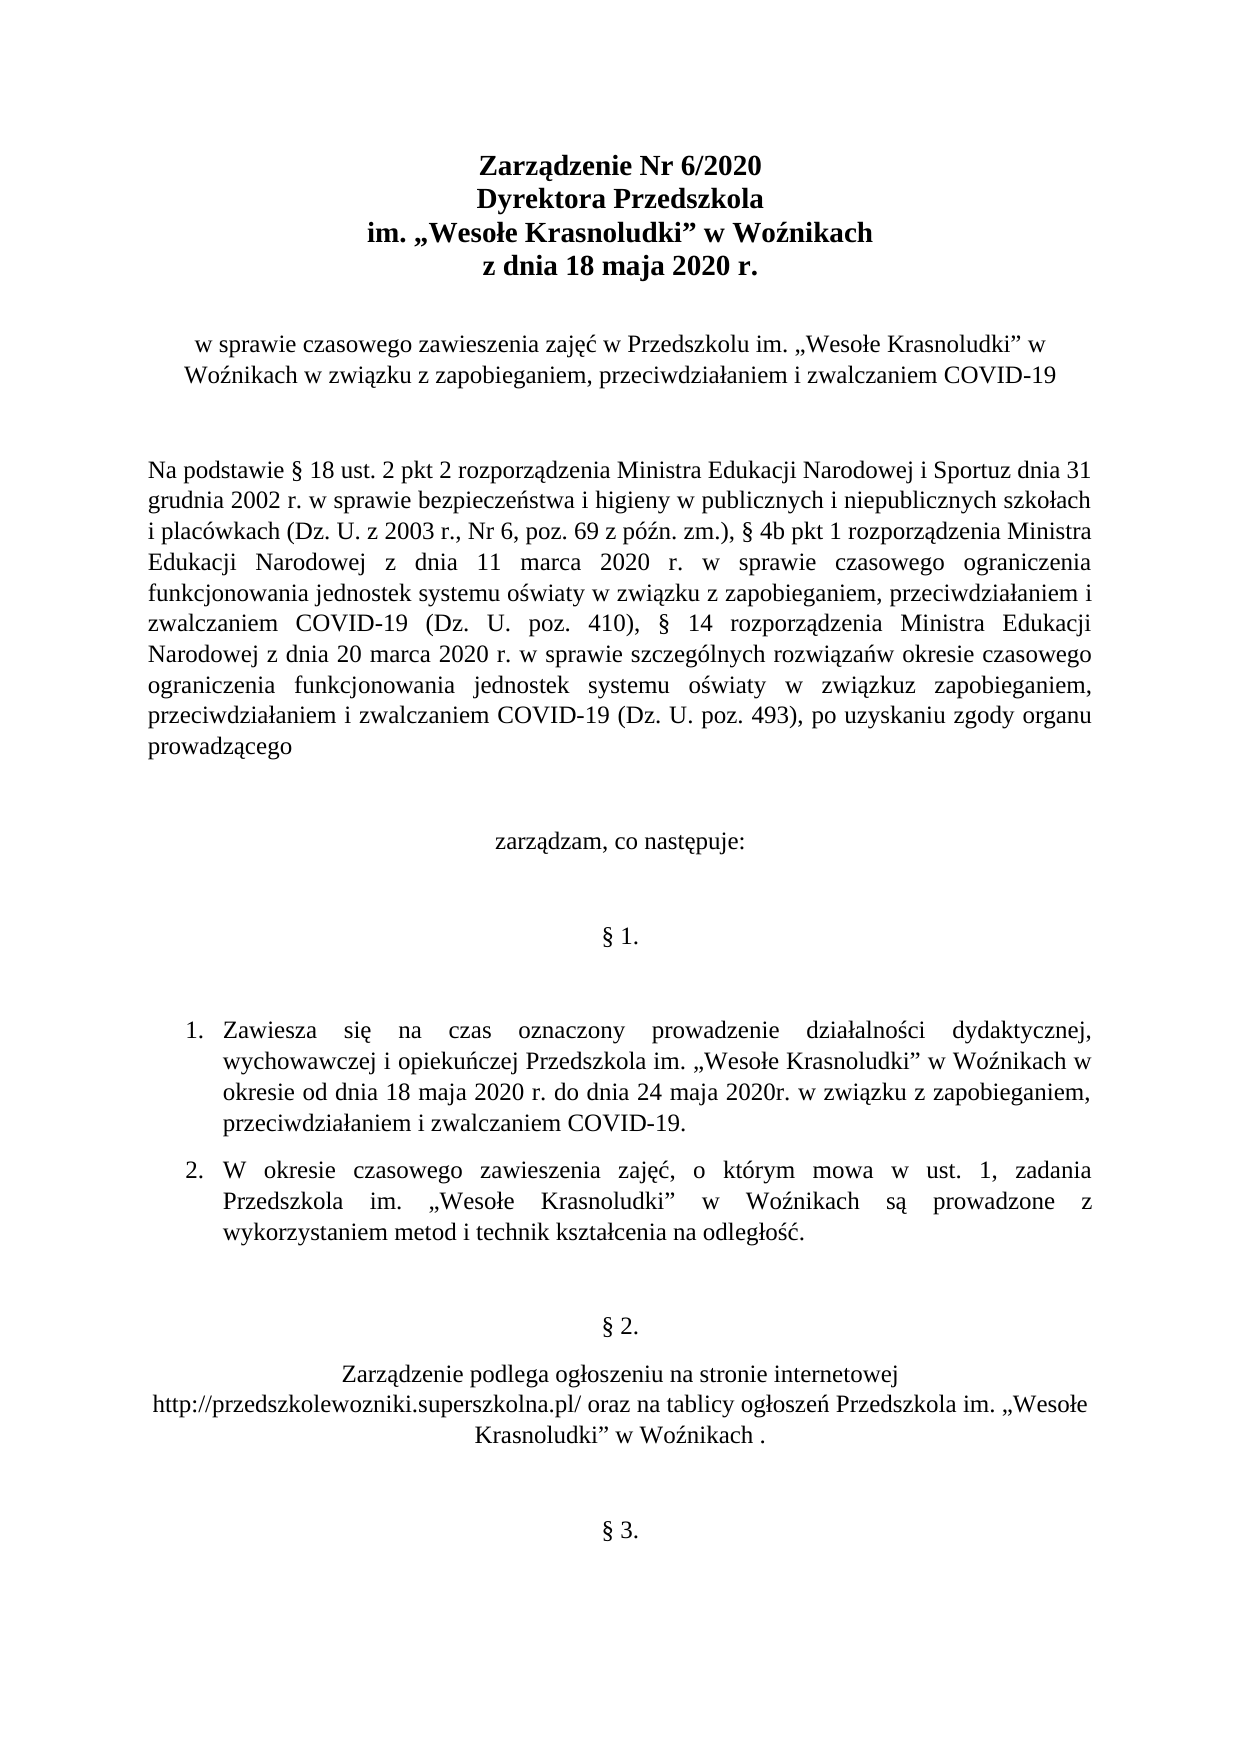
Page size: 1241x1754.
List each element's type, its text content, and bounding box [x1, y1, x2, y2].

text w sprawie czasowego zawieszenia zajęć w Przedszkolu im. „Wesołe Krasnoludki” w Woźnikach w związku z zapobieganiem, przeciwdziałaniem i zwalczaniem COVID-19 [148, 329, 1093, 389]
text im. „Wesołe Krasnoludki” w Woźnikach [148, 215, 1093, 248]
text zarządzam, co następuje: [148, 826, 1093, 855]
text § 3. [148, 1515, 1093, 1544]
list Zawiesza się na czas oznaczony prowadzenie działalności dydaktycznej, wychowawczej i opiekuńczej Przedszkola im. „Wesołe Krasnoludki” w Woźnikach w okresie od dnia 18 maja 2020 r. do dnia 24 maja 2020r. w związku z zapobieganiem, przeciwdziałaniem i zwalczaniem COVID-19. [185, 1016, 1093, 1137]
text z dnia 18 maja 2020 r. [148, 248, 1093, 282]
text Zarządzenie podlega ogłoszeniu na stronie internetowej http://przedszkolewozniki.superszkolna.pl/ oraz na tablicy ogłoszeń Przedszkola im. „Wesołe Krasnoludki” w Woźnikach . [148, 1359, 1093, 1449]
list W okresie czasowego zawieszenia zajęć, o którym mowa w ust. 1, zadania Przedszkola im. „Wesołe Krasnoludki” w Woźnikach są prowadzone z wykorzystaniem metod i technik kształcenia na odległość. [185, 1155, 1093, 1245]
text § 2. [148, 1311, 1093, 1340]
text Dyrektora Przedszkola [148, 181, 1093, 215]
text Na podstawie § 18 ust. 2 pkt 2 rozporządzenia Ministra Edukacji Narodowej i Sportuz dnia 31 grudnia 2002 r. w sprawie bezpieczeństwa i higieny w publicznych i niepublicznych szkołach i placówkach (Dz. U. z 2003 r., Nr 6, poz. 69 z późn. zm.), § 4b pkt 1 rozporządzenia Ministra Edukacji Narodowej z dnia 11 marca 2020 r. w sprawie czasowego ograniczenia funkcjonowania jednostek systemu oświaty w związku z zapobieganiem, przeciwdziałaniem i zwalczaniem COVID-19 (Dz. U. poz. 410), § 14 rozporządzenia Ministra Edukacji Narodowej z dnia 20 marca 2020 r. w sprawie szczególnych rozwiązańw okresie czasowego ograniczenia funkcjonowania jednostek systemu oświaty w związkuz zapobieganiem, przeciwdziałaniem i zwalczaniem COVID-19 (Dz. U. poz. 493), po uzyskaniu zgody organu prowadzącego [148, 455, 1093, 760]
text § 1. [148, 921, 1093, 949]
text Zarządzenie Nr 6/2020 [148, 148, 1093, 181]
